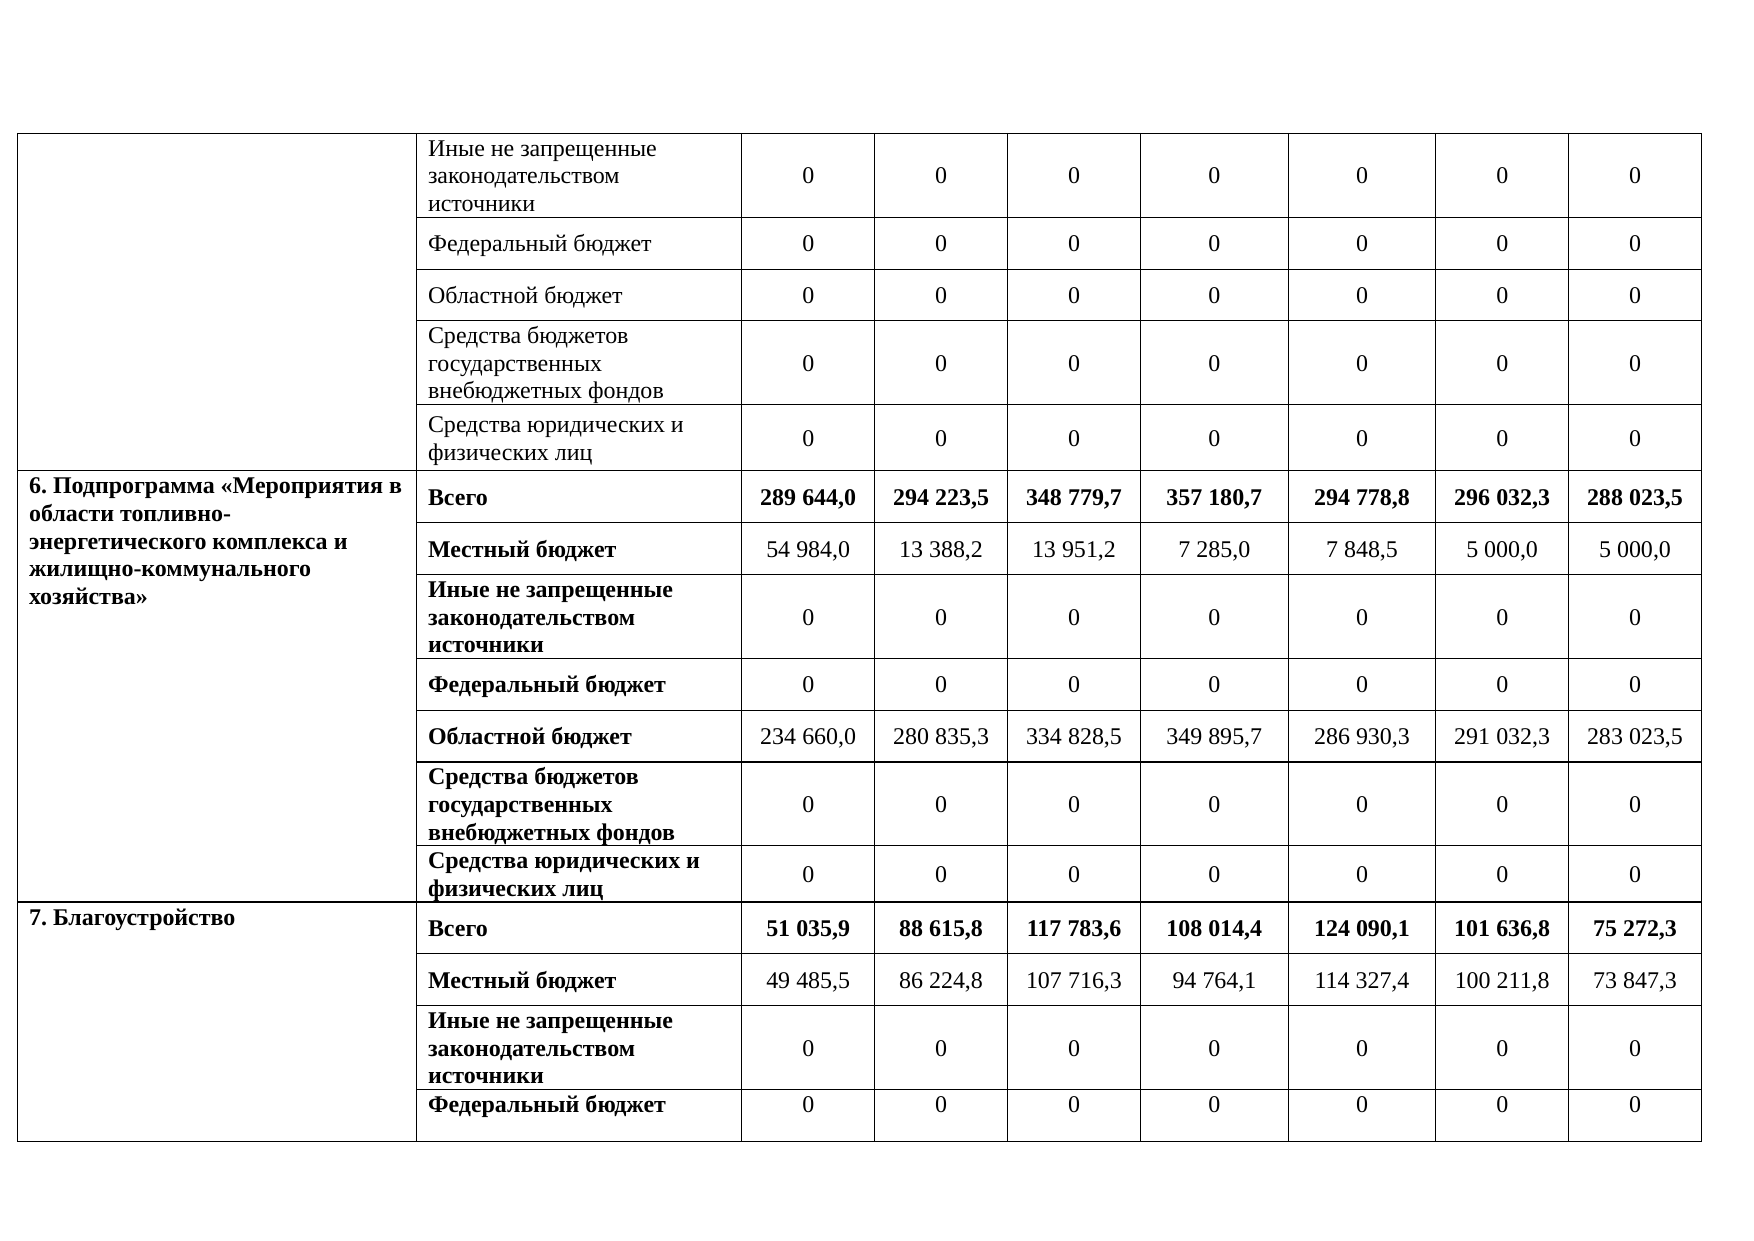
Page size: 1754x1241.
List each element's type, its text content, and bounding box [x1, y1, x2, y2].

table_cell 75 272,3 [1569, 903, 1701, 953]
table_cell [1702, 404, 1754, 470]
table_cell 7 848,5 [1289, 523, 1435, 574]
table_cell 357 180,7 [1141, 471, 1288, 522]
table_cell 334 828,5 [1008, 711, 1140, 761]
table_cell 0 [1008, 659, 1140, 709]
table_cell 13 951,2 [1008, 523, 1140, 574]
table_cell 294 778,8 [1289, 471, 1435, 522]
table_cell 0 [875, 270, 1007, 320]
table_cell 0 [1141, 763, 1288, 845]
table_cell [18, 134, 416, 470]
table_cell 0 [875, 1090, 1007, 1141]
table_cell 0 [1008, 763, 1140, 845]
table_cell 0 [742, 321, 874, 404]
table_cell 0 [875, 134, 1007, 217]
table_cell 0 [742, 218, 874, 268]
table_cell 0 [1436, 763, 1568, 845]
table_cell 0 [1008, 134, 1140, 217]
table_cell 0 [1008, 218, 1140, 268]
table_cell 0 [1141, 134, 1288, 217]
table_cell 286 930,3 [1289, 711, 1435, 761]
table_cell Средства юридических и физических лиц [417, 846, 741, 901]
table_cell Всего [417, 471, 741, 522]
table_cell [1702, 1005, 1754, 1089]
table_cell 0 [1569, 134, 1701, 217]
table_cell 114 327,4 [1289, 954, 1435, 1005]
table_cell 0 [742, 405, 874, 470]
table_cell 0 [1436, 270, 1568, 320]
table_cell 7. Благоустройство [18, 903, 416, 1141]
table_cell 0 [1289, 1090, 1435, 1141]
table_cell Иные не запрещенные законодательством источники [417, 1006, 741, 1089]
table_cell 0 [1436, 1006, 1568, 1089]
table_cell 88 615,8 [875, 903, 1007, 953]
table_cell 0 [742, 1006, 874, 1089]
table_cell 0 [1289, 763, 1435, 845]
table_cell 0 [1289, 846, 1435, 901]
table_cell 108 014,4 [1141, 903, 1288, 953]
table_cell 0 [1569, 405, 1701, 470]
table_cell [1702, 845, 1754, 901]
table_cell Средства бюджетов государственных внебюджетных фондов [417, 763, 741, 845]
table_cell 0 [1569, 846, 1701, 901]
table_cell 0 [1436, 575, 1568, 658]
table_cell 124 090,1 [1289, 903, 1435, 953]
table_cell Иные не запрещенные законодательством источники [417, 575, 741, 658]
table_cell 5 000,0 [1436, 523, 1568, 574]
table_cell Средства бюджетов государственных внебюджетных фондов [417, 321, 741, 404]
table_cell 0 [1289, 134, 1435, 217]
table_cell 291 032,3 [1436, 711, 1568, 761]
table_cell 234 660,0 [742, 711, 874, 761]
table_cell 13 388,2 [875, 523, 1007, 574]
table_cell 0 [1289, 218, 1435, 268]
table_cell 0 [875, 763, 1007, 845]
table_cell 349 895,7 [1141, 711, 1288, 761]
table_cell 0 [1436, 659, 1568, 709]
table_cell 0 [1141, 321, 1288, 404]
table_cell 73 847,3 [1569, 954, 1701, 1005]
table_cell 0 [1141, 405, 1288, 470]
table_cell 0 [1008, 270, 1140, 320]
table_cell 0 [1141, 846, 1288, 901]
table_cell 0 [1436, 1090, 1568, 1141]
table_cell 0 [1569, 321, 1701, 404]
table_cell [1702, 953, 1754, 1005]
table_cell [1702, 901, 1754, 953]
table_cell Местный бюджет [417, 954, 741, 1005]
table_cell [1702, 658, 1754, 709]
table_cell Федеральный бюджет [417, 659, 741, 709]
table_cell [1702, 320, 1754, 404]
table_cell 0 [742, 846, 874, 901]
table_cell [1702, 217, 1754, 268]
table_cell 0 [1569, 1090, 1701, 1141]
table_cell 0 [1569, 1006, 1701, 1089]
table_cell 0 [1436, 405, 1568, 470]
table_cell 0 [1569, 575, 1701, 658]
table_cell 0 [1436, 218, 1568, 268]
table_cell 0 [1569, 659, 1701, 709]
table_cell 0 [875, 575, 1007, 658]
table_cell 348 779,7 [1008, 471, 1140, 522]
table_cell 0 [742, 134, 874, 217]
table_cell 0 [1569, 218, 1701, 268]
table_cell Федеральный бюджет [417, 1090, 741, 1141]
table_cell [1702, 133, 1754, 217]
table_cell 0 [1436, 846, 1568, 901]
table_cell 5 000,0 [1569, 523, 1701, 574]
table_cell 0 [1141, 659, 1288, 709]
table_cell 0 [875, 1006, 1007, 1089]
table_cell 280 835,3 [875, 711, 1007, 761]
table_cell 296 032,3 [1436, 471, 1568, 522]
table_cell 0 [1008, 575, 1140, 658]
table_cell 283 023,5 [1569, 711, 1701, 761]
table_cell 0 [1008, 321, 1140, 404]
table_cell [1702, 522, 1754, 574]
table_cell 0 [875, 659, 1007, 709]
table_cell Средства юридических и физических лиц [417, 405, 741, 470]
table_cell 51 035,9 [742, 903, 874, 953]
table_cell Федеральный бюджет [417, 218, 741, 268]
table_cell [1702, 574, 1754, 658]
table_cell 0 [1289, 405, 1435, 470]
table_cell 0 [1141, 1006, 1288, 1089]
table_cell 0 [1289, 270, 1435, 320]
table_cell 100 211,8 [1436, 954, 1568, 1005]
table_cell 288 023,5 [1569, 471, 1701, 522]
table_cell 54 984,0 [742, 523, 874, 574]
table_cell 6. Подпрограмма «Мероприятия в области топливно-энергетического комплекса и жилищно-коммунального хозяйства» [18, 471, 416, 901]
table_cell 0 [875, 405, 1007, 470]
table_cell 0 [742, 659, 874, 709]
table_cell 0 [1141, 218, 1288, 268]
table_cell 0 [1289, 659, 1435, 709]
table_cell 0 [1141, 575, 1288, 658]
table_cell Областной бюджет [417, 270, 741, 320]
table_cell 0 [1141, 270, 1288, 320]
table_cell 0 [1289, 321, 1435, 404]
table_cell [1702, 269, 1754, 320]
table_cell 0 [875, 846, 1007, 901]
table_cell Всего [417, 903, 741, 953]
table_cell 94 764,1 [1141, 954, 1288, 1005]
table_cell 101 636,8 [1436, 903, 1568, 953]
table_cell 7 285,0 [1141, 523, 1288, 574]
table_cell [1702, 470, 1754, 522]
table_cell 0 [1569, 763, 1701, 845]
table_cell 289 644,0 [742, 471, 874, 522]
table_cell 86 224,8 [875, 954, 1007, 1005]
table_cell 117 783,6 [1008, 903, 1140, 953]
table_cell [1702, 710, 1754, 761]
table_cell 0 [742, 763, 874, 845]
table_cell 107 716,3 [1008, 954, 1140, 1005]
table_cell Местный бюджет [417, 523, 741, 574]
table_cell [1702, 761, 1754, 845]
table_cell 0 [742, 575, 874, 658]
table_cell 0 [1436, 321, 1568, 404]
table_cell 0 [875, 321, 1007, 404]
table_cell 0 [875, 218, 1007, 268]
table_cell 0 [1569, 270, 1701, 320]
table_cell 0 [1436, 134, 1568, 217]
table_cell 49 485,5 [742, 954, 874, 1005]
table_cell 0 [1008, 846, 1140, 901]
table_cell 294 223,5 [875, 471, 1007, 522]
table_cell 0 [1008, 1006, 1140, 1089]
table_cell Иные не запрещенные законодательством источники [417, 134, 741, 217]
table_cell Областной бюджет [417, 711, 741, 761]
table_cell 0 [742, 1090, 874, 1141]
table_cell 0 [1008, 405, 1140, 470]
table_cell 0 [1141, 1090, 1288, 1141]
table_cell 0 [1289, 1006, 1435, 1089]
table_cell [1702, 1089, 1754, 1141]
table_cell 0 [1289, 575, 1435, 658]
table_cell 0 [1008, 1090, 1140, 1141]
table_cell 0 [742, 270, 874, 320]
